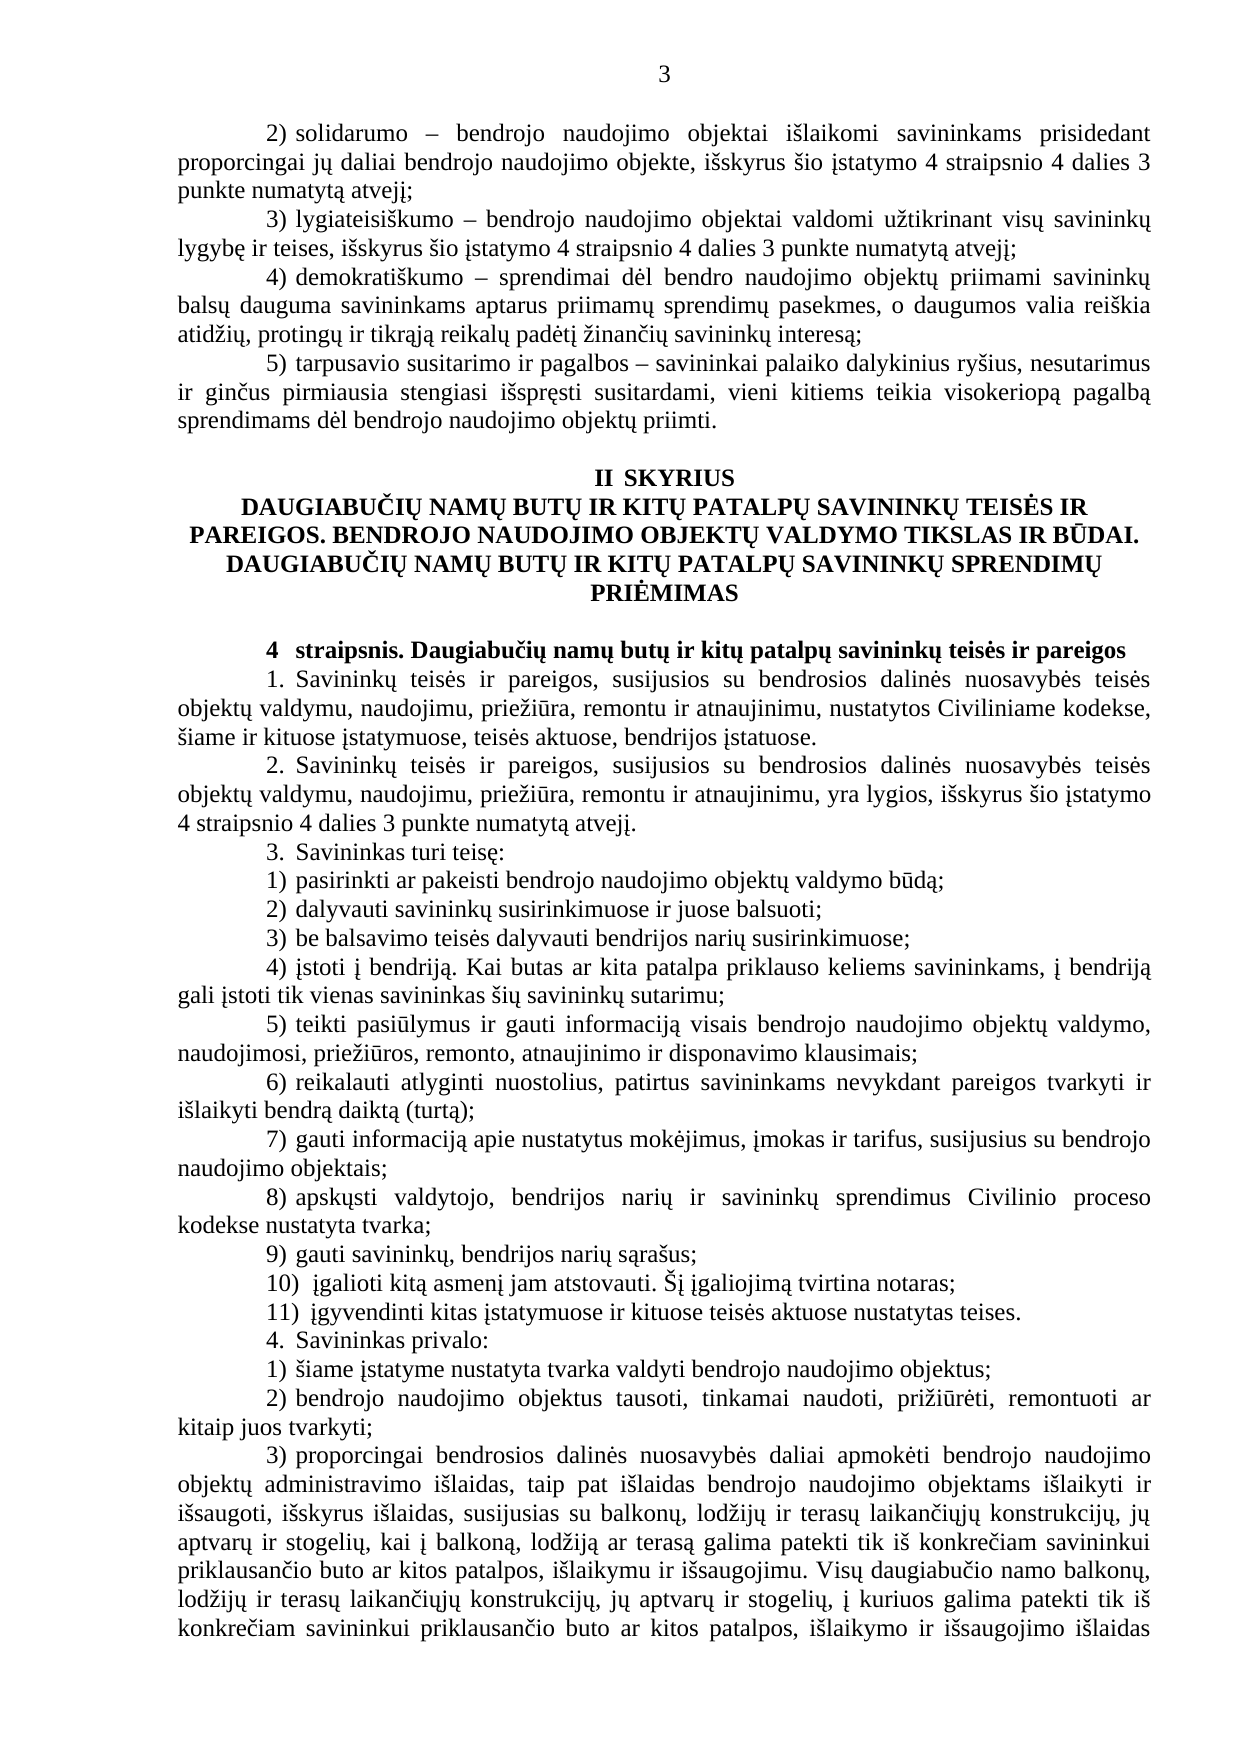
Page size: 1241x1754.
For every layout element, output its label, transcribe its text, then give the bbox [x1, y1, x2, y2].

text 4 straipsnis. Daugiabučių namų butų ir kitų patalpų savininkų teisės ir pareigos [266, 636, 1152, 664]
text 3. Savininkas turi teisę: [177, 837, 1152, 866]
text 9) gauti savininkų, bendrijos narių sąrašus; [177, 1239, 1152, 1268]
text 3) proporcingai bendrosios dalinės nuosavybės daliai apmokėti bendrojo naudojimo objektų administravimo išlaidas, taip pat išlaidas bendrojo naudojimo objektams išlaikyti ir išsaugoti, išskyrus išlaidas, susijusias su balkonų, lodžijų ir terasų laikančiųjų konstrukcijų, jų aptvarų ir stogelių, kai į balkoną, lodžiją ar terasą galima patekti tik iš konkrečiam savininkui priklausančio buto ar kitos patalpos, išlaikymu ir išsaugojimu. Visų daugiabučio namo balkonų, lodžijų ir terasų laikančiųjų konstrukcijų, jų aptvarų ir stogelių, į kuriuos galima patekti tik iš konkrečiam savininkui priklausančio buto ar kitos patalpos, išlaikymo ir išsaugojimo išlaidas [177, 1441, 1152, 1642]
text 2) solidarumo – bendrojo naudojimo objektai išlaikomi savininkams prisidedant proporcingai jų daliai bendrojo naudojimo objekte, išskyrus šio įstatymo 4 straipsnio 4 dalies 3 punkte numatytą atvejį; [177, 118, 1152, 204]
text 3) be balsavimo teisės dalyvauti bendrijos narių susirinkimuose; [177, 923, 1152, 952]
text 5) teikti pasiūlymus ir gauti informaciją visais bendrojo naudojimo objektų valdymo, naudojimosi, priežiūros, remonto, atnaujinimo ir disponavimo klausimais; [177, 1009, 1152, 1067]
text 1) pasirinkti ar pakeisti bendrojo naudojimo objektų valdymo būdą; [177, 866, 1152, 894]
text 11) įgyvendinti kitas įstatymuose ir kituose teisės aktuose nustatytas teises. [177, 1297, 1152, 1326]
text 3) lygiateisiškumo – bendrojo naudojimo objektai valdomi užtikrinant visų savininkų lygybę ir teises, išskyrus šio įstatymo 4 straipsnio 4 dalies 3 punkte numatytą atvejį; [177, 204, 1152, 262]
text 2) bendrojo naudojimo objektus tausoti, tinkamai naudoti, prižiūrėti, remontuoti ar kitaip juos tvarkyti; [177, 1383, 1152, 1441]
text 1. Savininkų teisės ir pareigos, susijusios su bendrosios dalinės nuosavybės teisės objektų valdymu, naudojimu, priežiūra, remontu ir atnaujinimu, nustatytos Civiliniame kodekse, šiame ir kituose įstatymuose, teisės aktuose, bendrijos įstatuose. [177, 664, 1152, 751]
text II SKYRIUS [177, 463, 1152, 492]
text Daugiabučių namų butų ir kitų patalpų savininkų TEISĖS IR PAREIGOS. bENDROJO NAUDOJIMO OBJEKTŲ VALDYMO TIKSLAS IR BŪDAI. daugiabučių namų butų ir kitų patalpų SAVININKŲ SPRENDIMŲ PRIĖMIMAS [177, 492, 1152, 607]
text 1) šiame įstatyme nustatyta tvarka valdyti bendrojo naudojimo objektus; [177, 1354, 1152, 1383]
text 4) demokratiškumo – sprendimai dėl bendro naudojimo objektų priimami savininkų balsų dauguma savininkams aptarus priimamų sprendimų pasekmes, o daugumos valia reiškia atidžių, protingų ir tikrąją reikalų padėtį žinančių savininkų interesą; [177, 262, 1152, 348]
text 7) gauti informaciją apie nustatytus mokėjimus, įmokas ir tarifus, susijusius su bendrojo naudojimo objektais; [177, 1124, 1152, 1182]
text 5) tarpusavio susitarimo ir pagalbos – savininkai palaiko dalykinius ryšius, nesutarimus ir ginčus pirmiausia stengiasi išspręsti susitardami, vieni kitiems teikia visokeriopą pagalbą sprendimams dėl bendrojo naudojimo objektų priimti. [177, 348, 1152, 434]
text 4. Savininkas privalo: [177, 1326, 1152, 1354]
text 10) įgalioti kitą asmenį jam atstovauti. Šį įgaliojimą tvirtina notaras; [177, 1268, 1152, 1297]
text 2. Savininkų teisės ir pareigos, susijusios su bendrosios dalinės nuosavybės teisės objektų valdymu, naudojimu, priežiūra, remontu ir atnaujinimu, yra lygios, išskyrus šio įstatymo 4 straipsnio 4 dalies 3 punkte numatytą atvejį. [177, 751, 1152, 837]
text 4) įstoti į bendriją. Kai butas ar kita patalpa priklauso keliems savininkams, į bendriją gali įstoti tik vienas savininkas šių savininkų sutarimu; [177, 952, 1152, 1009]
text 2) dalyvauti savininkų susirinkimuose ir juose balsuoti; [177, 894, 1152, 923]
text 8) apskųsti valdytojo, bendrijos narių ir savininkų sprendimus Civilinio proceso kodekse nustatyta tvarka; [177, 1182, 1152, 1239]
text 6) reikalauti atlyginti nuostolius, patirtus savininkams nevykdant pareigos tvarkyti ir išlaikyti bendrą daiktą (turtą); [177, 1067, 1152, 1124]
